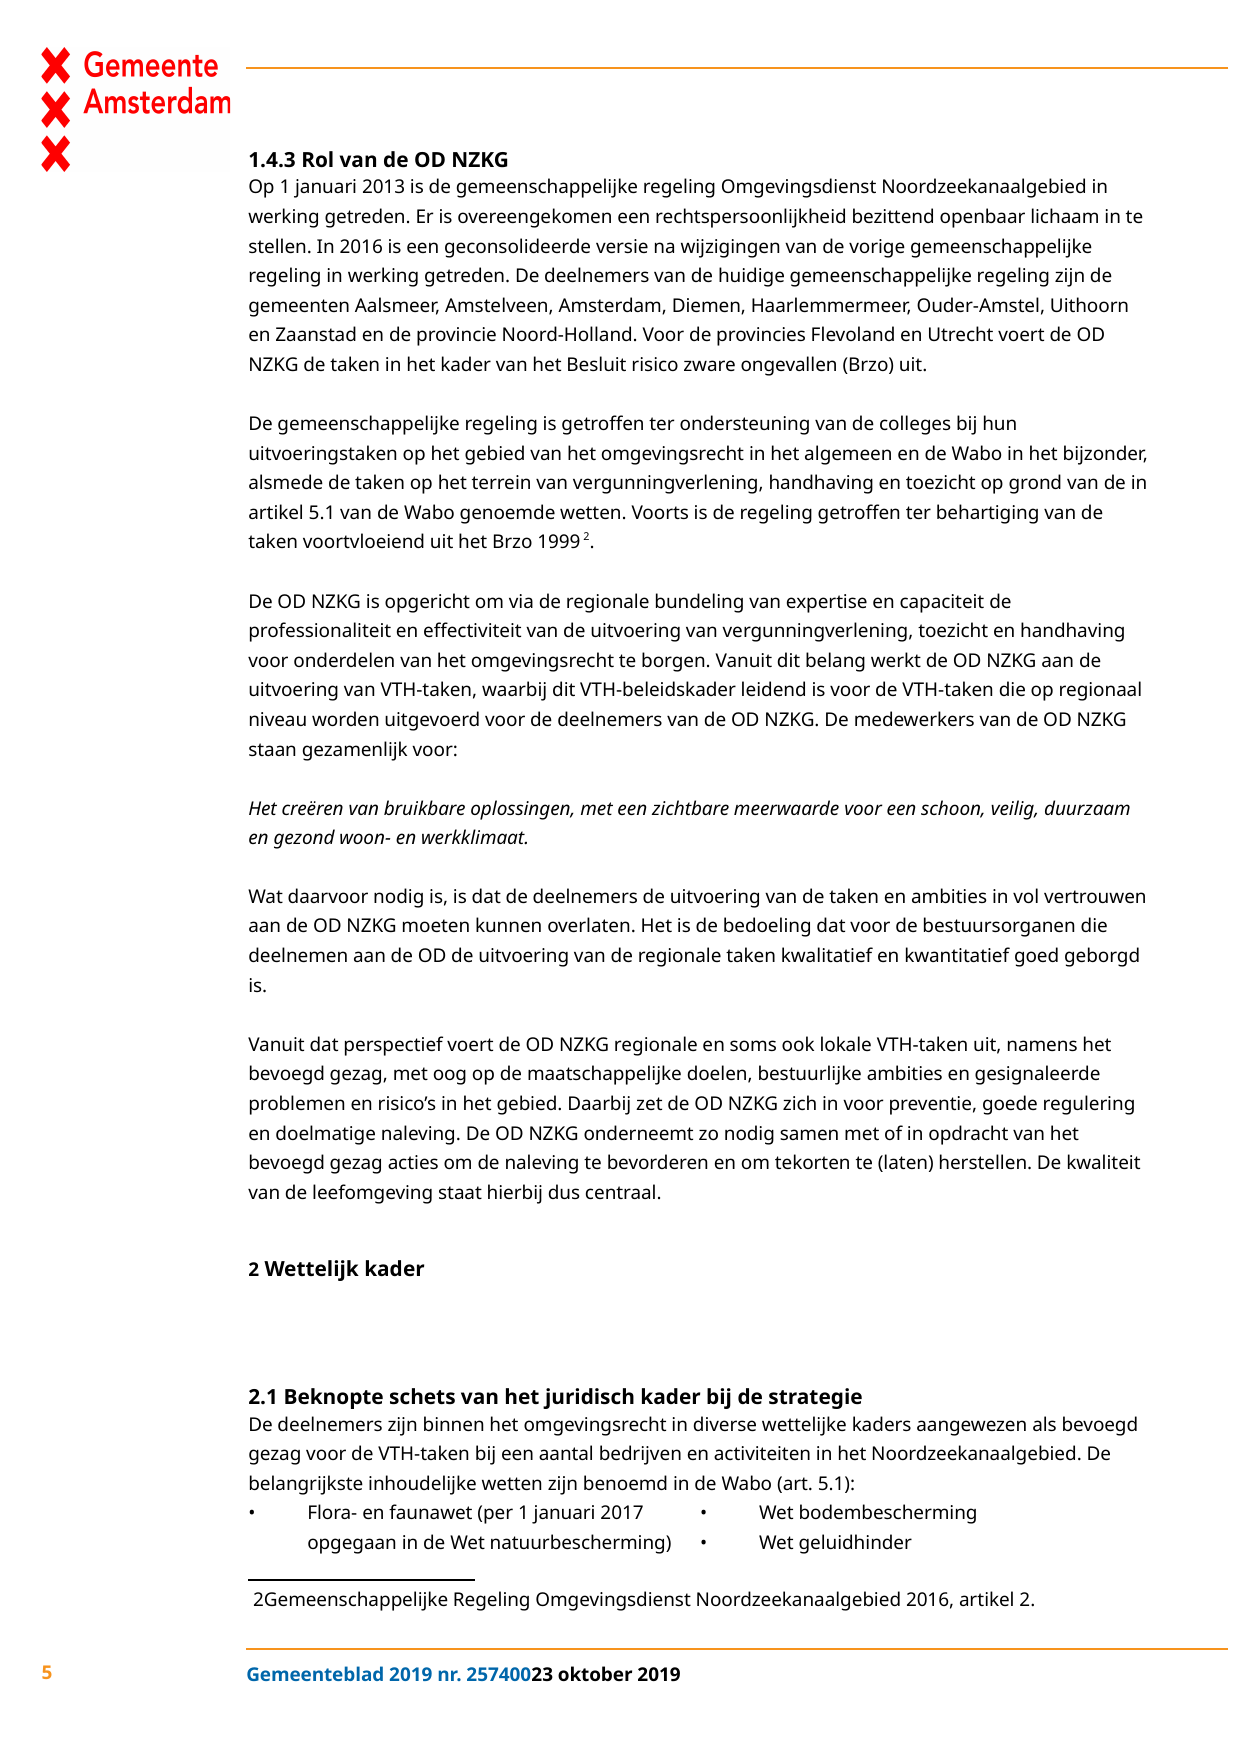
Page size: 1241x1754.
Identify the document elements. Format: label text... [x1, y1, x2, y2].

table_header Wet bodembescherming Wet geluidhinder Wet inzake de luchtverontreiniging Wet milieubeheer Wet ruimtelijke ordening Waterwet Woningwet [700, 1500, 1152, 1555]
text Gemeenschappelijke Regeling Omgevingsdienst Noordzeekanaalgebied 2016, artikel 2. [248, 1586, 1152, 1612]
text 2.1 Beknopte schets van het juridisch kader bij de strategie [248, 1382, 1152, 1411]
table_header Flora- en faunawet (per 1 januari 2017 opgegaan in de Wet natuurbescherming) Kernenergiewet Monumentenwet 1988 voor zover van kracht overeenkomstig artikel 9.1 van de Erfgoedwet Natuurbeschermingswet 1998 (per 1 januari 2017 opgegaan in de Wet natuurbescherming) Ontgrondingenwet Wet bescherming Antarctica [248, 1500, 700, 1555]
text 2 Wettelijk kader [248, 1254, 1152, 1283]
text De OD NZKG is opgericht om via de regionale bundeling van expertise en capaciteit de professionaliteit en effectiviteit van de uitvoering van vergunningverlening, toezicht en handhaving voor onderdelen van het omgevingsrecht te borgen. Vanuit dit belang werkt de OD NZKG aan de uitvoering van VTH-taken, waarbij dit VTH-beleidskader leidend is voor de VTH-taken die op regionaal niveau worden uitgevoerd voor de deelnemers van de OD NZKG. De medewerkers van de OD NZKG staan gezamenlijk voor: [248, 588, 1152, 761]
picture [41, 47, 231, 172]
text 1.4.3 Rol van de OD NZKG [248, 145, 1152, 174]
text Vanuit dat perspectief voert de OD NZKG regionale en soms ook lokale VTH-taken uit, namens het bevoegd gezag, met oog op de maatschappelijke doelen, bestuurlijke ambities en gesignaleerde problemen en risico’s in het gebied. Daarbij zet de OD NZKG zich in voor preventie, goede regulering en doelmatige naleving. De OD NZKG onderneemt zo nodig samen met of in opdracht van het bevoegd gezag acties om de naleving te bevorderen en om tekorten te (laten) herstellen. De kwaliteit van de leefomgeving staat hierbij dus centraal. [248, 1031, 1152, 1205]
text Op 1 januari 2013 is de gemeenschappelijke regeling Omgevingsdienst Noordzeekanaalgebied in werking getreden. Er is overeengekomen een rechtspersoonlijkheid bezittend openbaar lichaam in te stellen. In 2016 is een geconsolideerde versie na wijzigingen van de vorige gemeenschappelijke regeling in werking getreden. De deelnemers van de huidige gemeenschappelijke regeling zijn de gemeenten Aalsmeer, Amstelveen, Amsterdam, Diemen, Haarlemmermeer, Ouder-Amstel, Uithoorn en Zaanstad en de provincie Noord-Holland. Voor de provincies Flevoland en Utrecht voert de OD NZKG de taken in het kader van het Besluit risico zware ongevallen (Brzo) uit. [248, 174, 1152, 377]
table_header Het creëren van bruikbare oplossingen, met een zichtbare meerwaarde voor een schoon, veilig, duurzaam en gezond woon- en werkklimaat. [248, 795, 1152, 850]
text De gemeenschappelijke regeling is getroffen ter ondersteuning van de colleges bij hun uitvoeringstaken op het gebied van het omgevingsrecht in het algemeen en de Wabo in het bijzonder, alsmede de taken op het terrein van vergunningverlening, handhaving en toezicht op grond van de in artikel 5.1 van de Wabo genoemde wetten. Voorts is de regeling getroffen ter behartiging van de taken voortvloeiend uit het Brzo 1999. [248, 410, 1152, 554]
text Wat daarvoor nodig is, is dat de deelnemers de uitvoering van de taken en ambities in vol vertrouwen aan de OD NZKG moeten kunnen overlaten. Het is de bedoeling dat voor de bestuursorganen die deelnemen aan de OD de uitvoering van de regionale taken kwalitatief en kwantitatief goed geborgd is. [248, 883, 1152, 998]
text De deelnemers zijn binnen het omgevingsrecht in diverse wettelijke kaders aangewezen als bevoegd gezag voor de VTH-taken bij een aantal bedrijven en activiteiten in het Noordzeekanaalgebied. De belangrijkste inhoudelijke wetten zijn benoemd in de Wabo (art. 5.1): [248, 1411, 1152, 1496]
